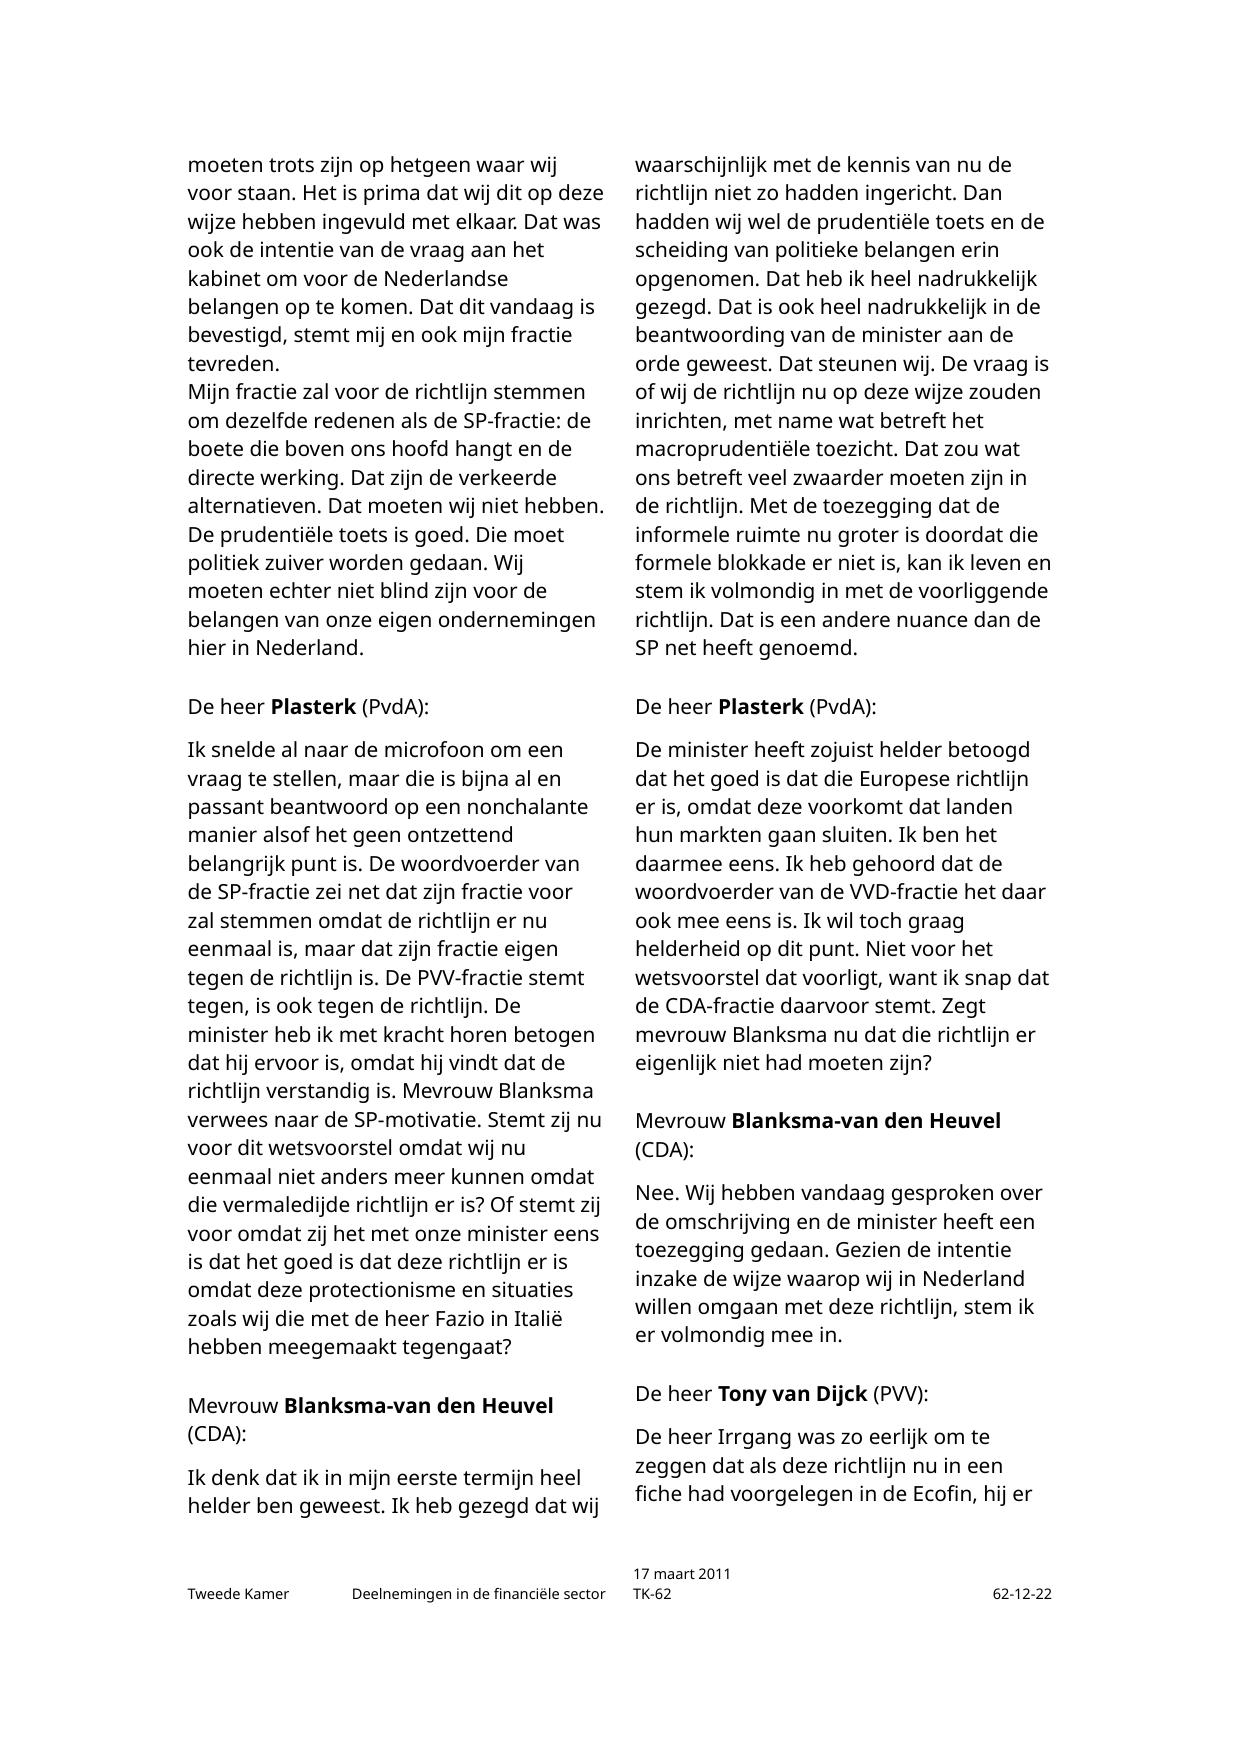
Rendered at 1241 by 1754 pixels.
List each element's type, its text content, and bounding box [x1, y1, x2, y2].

text Ik snelde al naar de microfoon om een vraag te stellen, maar die is bijna al en passant beantwoord op een nonchalante manier alsof het geen ontzettend belangrijk punt is. De woordvoerder van de SP-fractie zei net dat zijn fractie voor zal stemmen omdat de richtlijn er nu eenmaal is, maar dat zijn fractie eigen tegen de richtlijn is. De PVV-fractie stemt tegen, is ook tegen de richtlijn. De minister heb ik met kracht horen betogen dat hij ervoor is, omdat hij vindt dat de richtlijn verstandig is. Mevrouw Blanksma verwees naar de SP-motivatie. Stemt zij nu voor dit wetsvoorstel omdat wij nu eenmaal niet anders meer kunnen omdat die vermaledijde richtlijn er is? Of stemt zij voor omdat zij het met onze minister eens is dat het goed is dat deze richtlijn er is omdat deze protectionisme en situaties zoals wij die met de heer Fazio in Italië hebben meegemaakt tegengaat? [187, 735, 605, 1361]
text moeten trots zijn op hetgeen waar wij voor staan. Het is prima dat wij dit op deze wijze hebben ingevuld met elkaar. Dat was ook de intentie van de vraag aan het kabinet om voor de Nederlandse belangen op te komen. Dat dit vandaag is bevestigd, stemt mij en ook mijn fractie tevreden. [187, 150, 605, 377]
text De heer Plasterk (PvdA): [635, 692, 1053, 720]
text Ik denk dat ik in mijn eerste termijn heel helder ben geweest. Ik heb gezegd dat wij [187, 1463, 605, 1520]
text Mevrouw Blanksma-van den Heuvel (CDA): [187, 1391, 605, 1448]
text Mevrouw Blanksma-van den Heuvel (CDA): [635, 1107, 1053, 1163]
text Nee. Wij hebben vandaag gesproken over de omschrijving en de minister heeft een toezegging gedaan. Gezien de intentie inzake de wijze waarop wij in Nederland willen omgaan met deze richtlijn, stem ik er volmondig mee in. [635, 1178, 1053, 1349]
text De heer Tony van Dijck (PVV): [635, 1379, 1053, 1407]
text De heer Irrgang was zo eerlijk om te zeggen dat als deze richtlijn nu in een fiche had voorgelegen in de Ecofin, hij er [635, 1422, 1053, 1508]
text waarschijnlijk met de kennis van nu de richtlijn niet zo hadden ingericht. Dan hadden wij wel de prudentiële toets en de scheiding van politieke belangen erin opgenomen. Dat heb ik heel nadrukkelijk gezegd. Dat is ook heel nadrukkelijk in de beantwoording van de minister aan de orde geweest. Dat steunen wij. De vraag is of wij de richtlijn nu op deze wijze zouden inrichten, met name wat betreft het macroprudentiële toezicht. Dat zou wat ons betreft veel zwaarder moeten zijn in de richtlijn. Met de toezegging dat de informele ruimte nu groter is doordat die formele blokkade er niet is, kan ik leven en stem ik volmondig in met de voorliggende richtlijn. Dat is een andere nuance dan de SP net heeft genoemd. [635, 150, 1053, 662]
text De minister heeft zojuist helder betoogd dat het goed is dat die Europese richtlijn er is, omdat deze voorkomt dat landen hun markten gaan sluiten. Ik ben het daarmee eens. Ik heb gehoord dat de woordvoerder van de VVD-fractie het daar ook mee eens is. Ik wil toch graag helderheid op dit punt. Niet voor het wetsvoorstel dat voorligt, want ik snap dat de CDA-fractie daarvoor stemt. Zegt mevrouw Blanksma nu dat die richtlijn er eigenlijk niet had moeten zijn? [635, 735, 1053, 1077]
text De heer Plasterk (PvdA): [187, 692, 605, 720]
text Mijn fractie zal voor de richtlijn stemmen om dezelfde redenen als de SP-fractie: de boete die boven ons hoofd hangt en de directe werking. Dat zijn de verkeerde alternatieven. Dat moeten wij niet hebben. De prudentiële toets is goed. Die moet politiek zuiver worden gedaan. Wij moeten echter niet blind zijn voor de belangen van onze eigen ondernemingen hier in Nederland. [187, 377, 605, 662]
